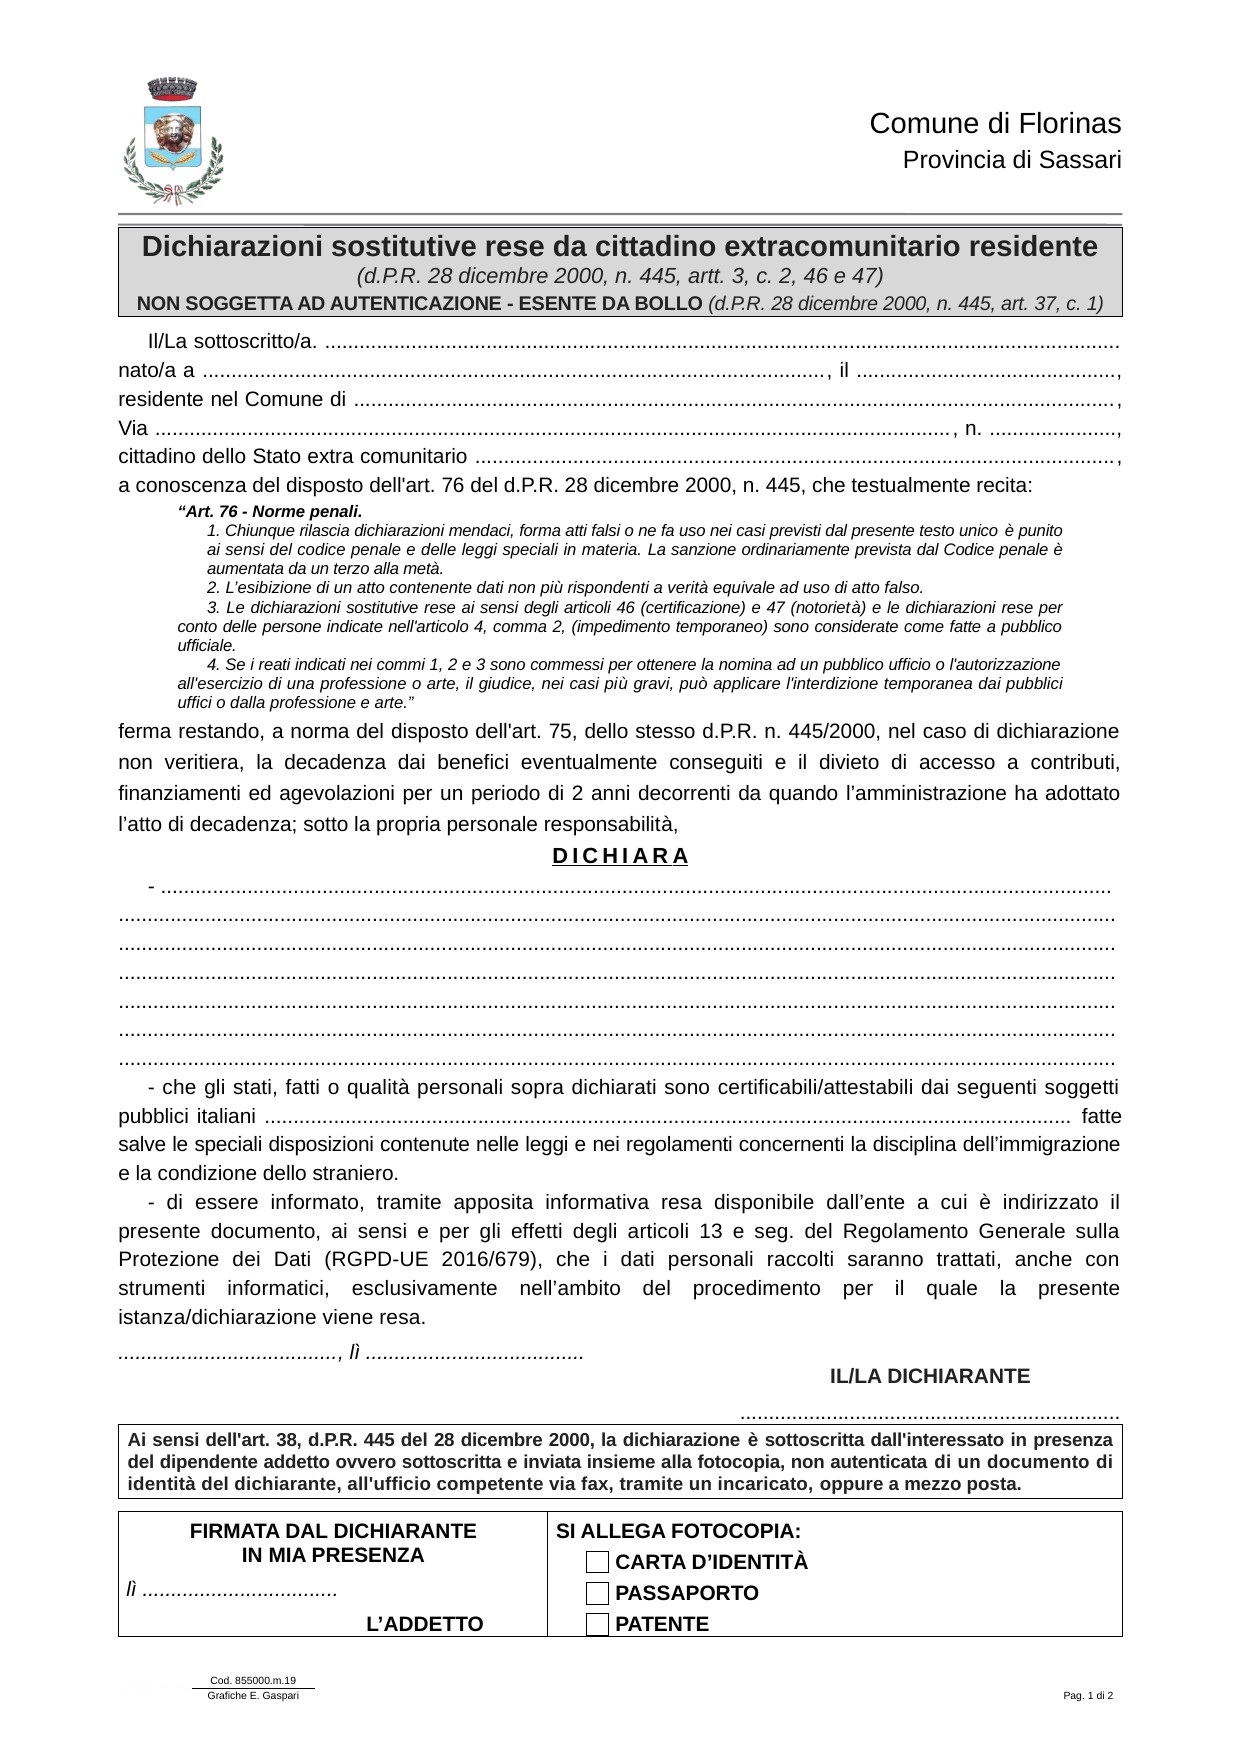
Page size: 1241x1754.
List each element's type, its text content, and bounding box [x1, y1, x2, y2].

text ferma restando, a norma del disposto dell'art. 75, dello stesso d.P.R. n. 445/2000, nel caso di dichiarazione non veritiera, la decadenza dai benefici eventualmente conseguiti e il divieto di accesso a contributi, finanziamenti ed agevolazioni per un periodo di 2 anni decorrenti da quando l’amministrazione ha adottato l’atto di decadenza; sotto la propria personale responsabilità, [118, 719, 1122, 836]
text Il/La sottoscritto/a. .......................................................................................................................................... nato/a a ............................................................................................................, il ............................................., residente nel Comune di ...................................................................................................................................., Via .........................................................................................................................................., n. ......................, cittadino dello Stato extra comunitario ..............................................................................................................., a conoscenza del disposto dell'art. 76 del d.P.R. 28 dicembre 2000, n. 445, che testualmente recita: [118, 329, 1122, 497]
text ............................................................................................................................................................................. [118, 1046, 1122, 1070]
text ............................................................................................................................................................................. [118, 988, 1122, 1012]
text ............................................................................................................................................................................. [118, 902, 1122, 926]
table_header Ai sensi dell'art. 38, d.P.R. 445 del 28 dicembre 2000, la dichiarazione è sottoscritta dall'interessato in presenza del dipendente addetto ovvero sottoscritta e inviata insieme alla fotocopia, non autenticata di un documento di identità del dichiarante, all'ufficio competente via fax, tramite un incaricato, oppure a mezzo posta. [119, 1425, 1122, 1498]
text - ..................................................................................................................................................................... [118, 873, 1122, 897]
text 2. L’esibizione di un atto contenente dati non più rispondenti a verità equivale ad uso di atto falso. [177, 578, 1063, 597]
text “Art. 76 - Norme penali. [177, 502, 1063, 521]
text - che gli stati, fatti o qualità personali sopra dichiarati sono certificabili/attestabili dai seguenti soggetti pubblici italiani ............................................................................................................................................ fatte salve le speciali disposizioni contenute nelle leggi e nei regolamenti concernenti la disciplina dell’immigrazione e la condizione dello straniero. [118, 1075, 1122, 1185]
picture [122, 76, 224, 207]
text ............................................................................................................................................................................. [118, 1017, 1122, 1041]
text Comune di Florinas [224, 106, 1122, 140]
text ............................................................................................................................................................................. [118, 960, 1122, 984]
table_header Dichiarazioni sostitutive rese da cittadino extracomunitario residente (d.P.R. 28 dicembre 2000, n. 445, artt. 3, c. 2, 46 e 47) NON SOGGETTA AD AUTENTICAZIONE - ESENTE DA BOLLO (d.P.R. 28 dicembre 2000, n. 445, art. 37, c. 1) [119, 228, 1122, 316]
text ............................................................................................................................................................................. [118, 931, 1122, 955]
text IL/LA DICHIARANTE [738, 1364, 1122, 1388]
text DICHIARA [118, 843, 1122, 868]
text 1. Chiunque rilascia dichiarazioni mendaci, forma atti falsi o ne fa uso nei casi previsti dal presente testo unico è punito ai sensi del codice penale e delle leggi speciali in materia. La sanzione ordinariamente prevista dal Codice penale è aumentata da un terzo alla metà. [207, 521, 1063, 578]
text ......................................, lì ...................................... [118, 1340, 1122, 1364]
text 3. Le dichiarazioni sostitutive rese ai sensi degli articoli 46 (certificazione) e 47 (notorietà) e le dichiarazioni rese per conto delle persone indicate nell'articolo 4, comma 2, (impedimento temporaneo) sono considerate come fatte a pubblico ufficiale. [177, 597, 1063, 655]
text 4. Se i reati indicati nei commi 1, 2 e 3 sono commessi per ottenere la nomina ad un pubblico ufficio o l'autorizzazione all'esercizio di una professione o arte, il giudice, nei casi più gravi, può applicare l'interdizione temporanea dai pubblici uffici o dalla professione e arte.” [177, 655, 1063, 712]
table_header SI ALLEGA FOTOCOPIA: CARTA D’IDENTITÀ PASSAPORTO PATENTE [548, 1512, 1122, 1636]
text .................................................................. [738, 1400, 1122, 1424]
text - di essere informato, tramite apposita informativa resa disponibile dall’ente a cui è indirizzato il presente documento, ai sensi e per gli effetti degli articoli 13 e seg. del Regolamento Generale sulla Protezione dei Dati (RGPD-UE 2016/679), che i dati personali raccolti saranno trattati, anche con strumenti informatici, esclusivamente nell’ambito del procedimento per il quale la presente istanza/dichiarazione viene resa. [118, 1190, 1122, 1329]
text Provincia di Sassari [224, 145, 1122, 174]
table_header FIRMATA DAL DICHIARANTE IN MIA PRESENZA lì .................................. L’ADDETTO [119, 1512, 547, 1636]
